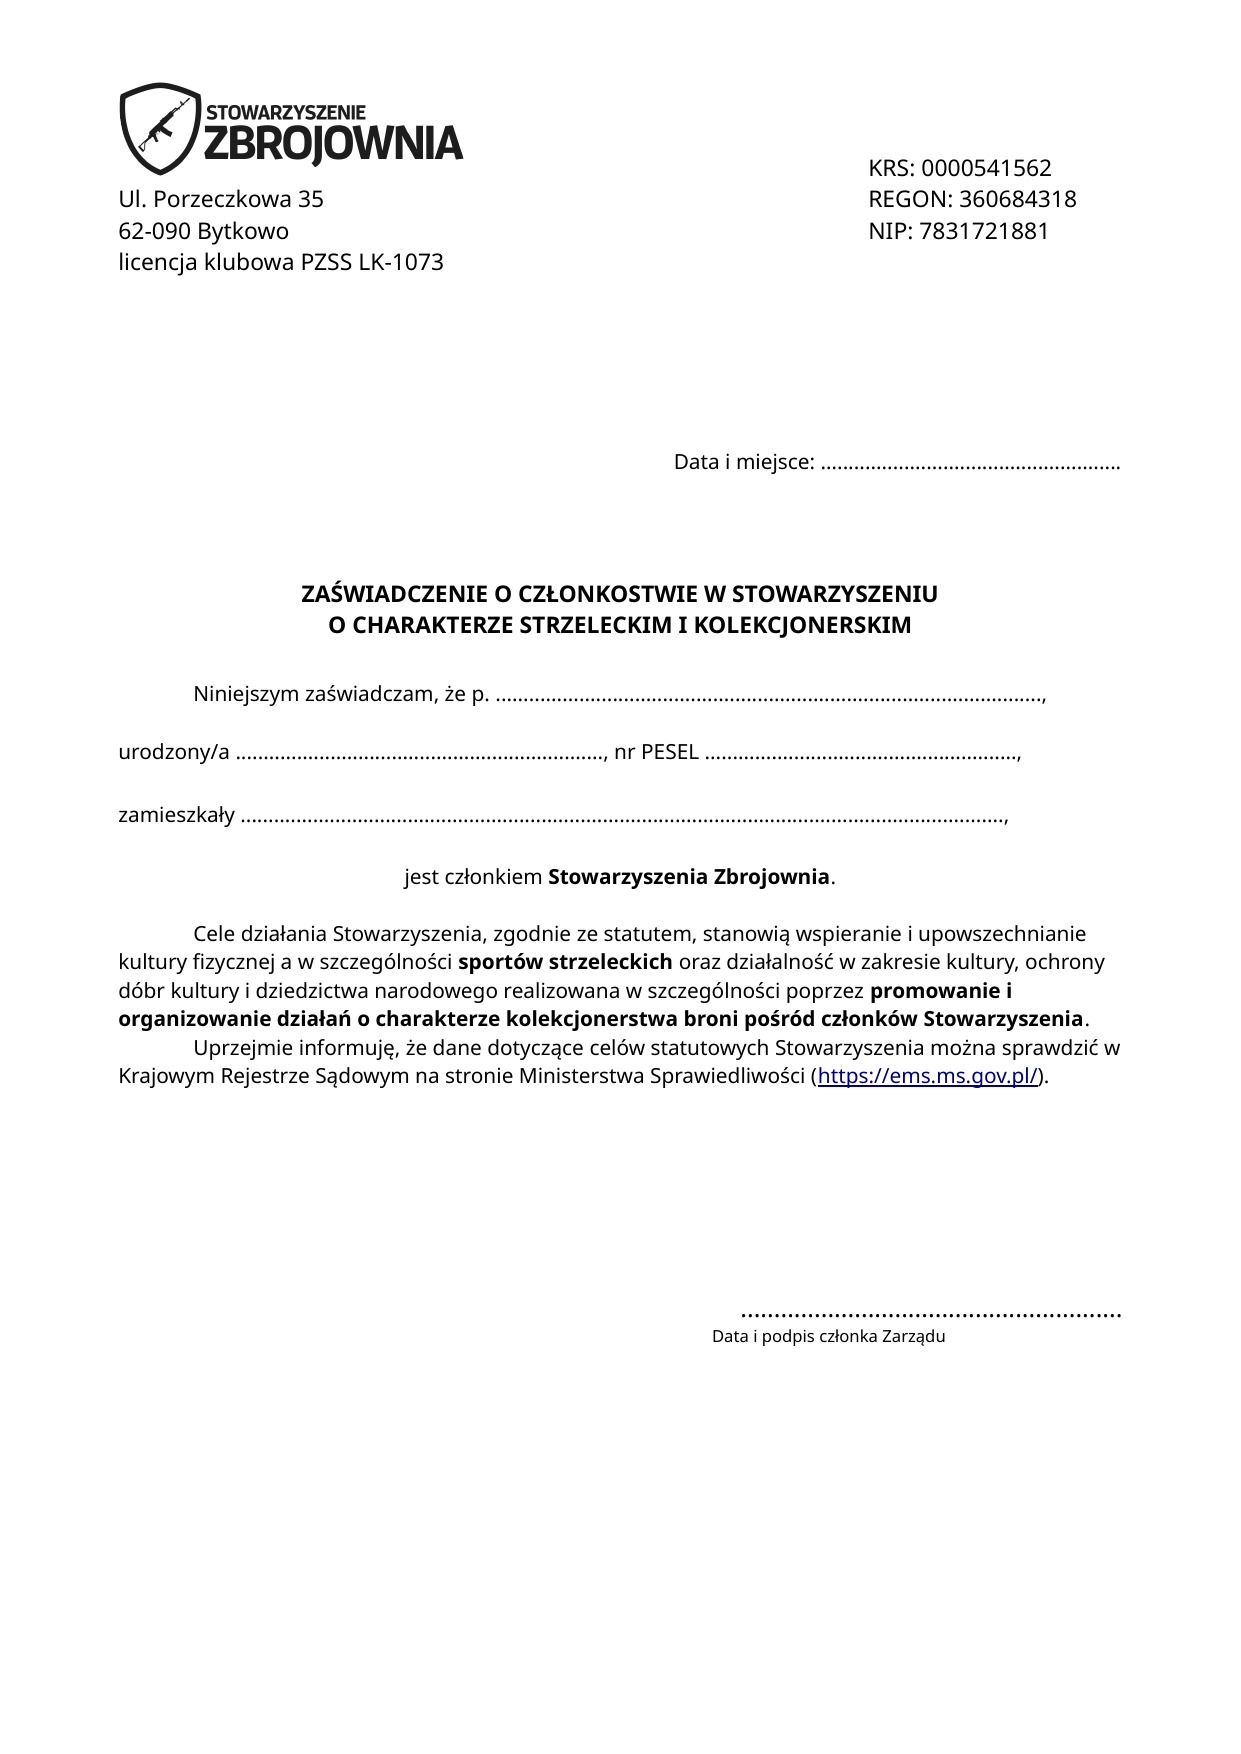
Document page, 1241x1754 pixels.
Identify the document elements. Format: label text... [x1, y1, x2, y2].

text O CHARAKTERZE STRZELECKIM I KOLEKCJONERSKIM [118, 609, 1122, 641]
text KRS: 0000541562 [793, 152, 1122, 183]
text Niniejszym zaświadczam, że p. .................................................................................................., [118, 675, 1122, 709]
text Uprzejmie informuję, że dane dotyczące celów statutowych Stowarzyszenia można sprawdzić w Krajowym Rejestrze Sądowym na stronie Ministerstwa Sprawiedliwości (https://ems.ms.gov.pl/). [118, 1033, 1122, 1090]
text urodzony/a .................................................................., nr PESEL ........................................................, [118, 737, 1122, 766]
text 62-090 Bytkowo NIP: 7831721881 [118, 215, 1122, 246]
text Data i miejsce: …................................................... [118, 447, 1122, 476]
text Ul. Porzeczkowa 35 REGON: 360684318 [118, 183, 1122, 215]
text ......................................................... [118, 1291, 1122, 1325]
text zamieszkały ........................................................................................................................................., [118, 800, 1122, 828]
text jest członkiem Stowarzyszenia Zbrojownia. [118, 862, 1122, 891]
text Cele działania Stowarzyszenia, zgodnie ze statutem, stanowią wspieranie i upowszechnianie kultury fizycznej a w szczególności sportów strzeleckich oraz działalność w zakresie kultury, ochrony dóbr kultury i dziedzictwa narodowego realizowana w szczególności poprzez promowanie i organizowanie działań o charakterze kolekcjonerstwa broni pośród członków Stowarzyszenia. [118, 919, 1122, 1033]
text ZAŚWIADCZENIE O CZŁONKOSTWIE W STOWARZYSZENIU [118, 578, 1122, 609]
text Data i podpis członka Zarządu [118, 1325, 1122, 1348]
text licencja klubowa PZSS LK-1073 [118, 246, 1122, 277]
